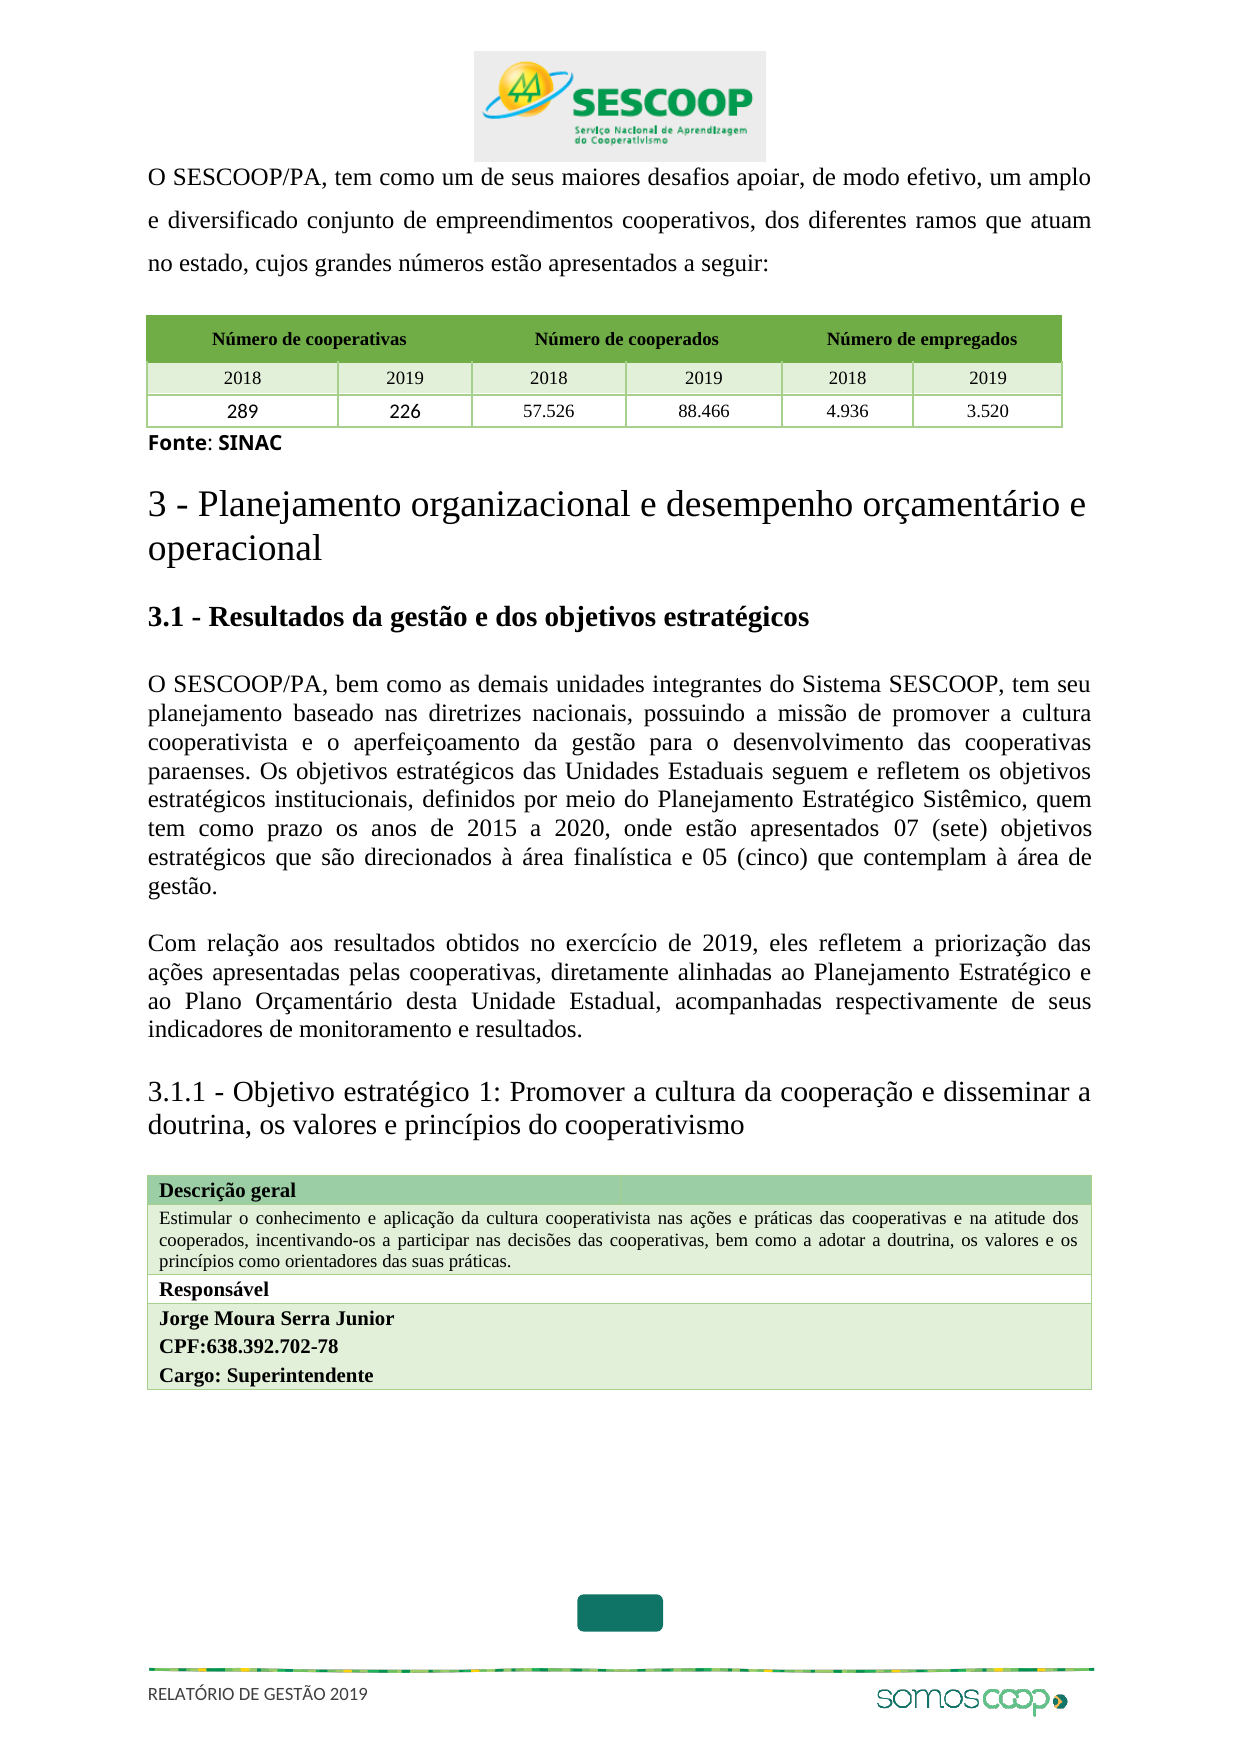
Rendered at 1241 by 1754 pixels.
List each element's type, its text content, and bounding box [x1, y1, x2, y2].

table_cell 2019 [914, 363, 1061, 393]
table_cell 226 [339, 396, 471, 426]
table_header [621, 1176, 1091, 1204]
text Fonte: SINAC [148, 428, 1092, 457]
table_cell 2019 [627, 363, 781, 393]
table_cell Estimular o conhecimento e aplicação da cultura cooperativista nas ações e práticas das cooperativas e na atitude dos cooperados, incentivando-os a participar nas decisões das cooperativas, bem como a adotar a doutrina, os valores e os princípios como orientadores das suas práticas. [148, 1205, 1091, 1274]
table_cell 2018 [783, 363, 912, 393]
text 3.1.1 - Objetivo estratégico 1: Promover a cultura da cooperação e disseminar a doutrina, os valores e princípios do cooperativismo [148, 1074, 1092, 1141]
table_cell 289 [148, 396, 337, 426]
table_cell 2018 [473, 363, 625, 393]
table_cell 2018 [148, 363, 337, 393]
table_cell 2019 [339, 363, 471, 393]
table_header Número de cooperativas [148, 318, 472, 361]
table_cell 88.466 [627, 396, 781, 426]
table_header Número de cooperados [472, 318, 782, 361]
table_header Descrição geral [148, 1176, 620, 1204]
table_cell Responsável [148, 1275, 1091, 1303]
text O SESCOOP/PA, tem como um de seus maiores desafios apoiar, de modo efetivo, um amplo e diversificado conjunto de empreendimentos cooperativos, dos diferentes ramos que atuam no estado, cujos grandes números estão apresentados a seguir: [148, 162, 1092, 277]
text O SESCOOP/PA, bem como as demais unidades integrantes do Sistema SESCOOP, tem seu planejamento baseado nas diretrizes nacionais, possuindo a missão de promover a cultura cooperativista e o aperfeiçoamento da gestão para o desenvolvimento das cooperativas paraenses. Os objetivos estratégicos das Unidades Estaduais seguem e refletem os objetivos estratégicos institucionais, definidos por meio do Planejamento Estratégico Sistêmico, quem tem como prazo os anos de 2015 a 2020, onde estão apresentados 07 (sete) objetivos estratégicos que são direcionados à área finalística e 05 (cinco) que contemplam à área de gestão. [148, 669, 1092, 899]
subtitle 3.1 - Resultados da gestão e dos objetivos estratégicos [148, 599, 1092, 633]
table_header Número de empregados [782, 318, 1062, 361]
table_cell 4.936 [783, 396, 912, 426]
text Com relação aos resultados obtidos no exercício de 2019, eles refletem a priorização das ações apresentadas pelas cooperativas, diretamente alinhadas ao Planejamento Estratégico e ao Plano Orçamentário desta Unidade Estadual, acompanhadas respectivamente de seus indicadores de monitoramento e resultados. [148, 928, 1092, 1043]
table_cell 57.526 [473, 396, 625, 426]
table_cell 3.520 [914, 396, 1061, 426]
subtitle 3 - Planejamento organizacional e desempenho orçamentário e operacional [148, 482, 1092, 568]
table_cell Jorge Moura Serra Junior CPF:638.392.702-78 Cargo: Superintendente [148, 1304, 1091, 1389]
